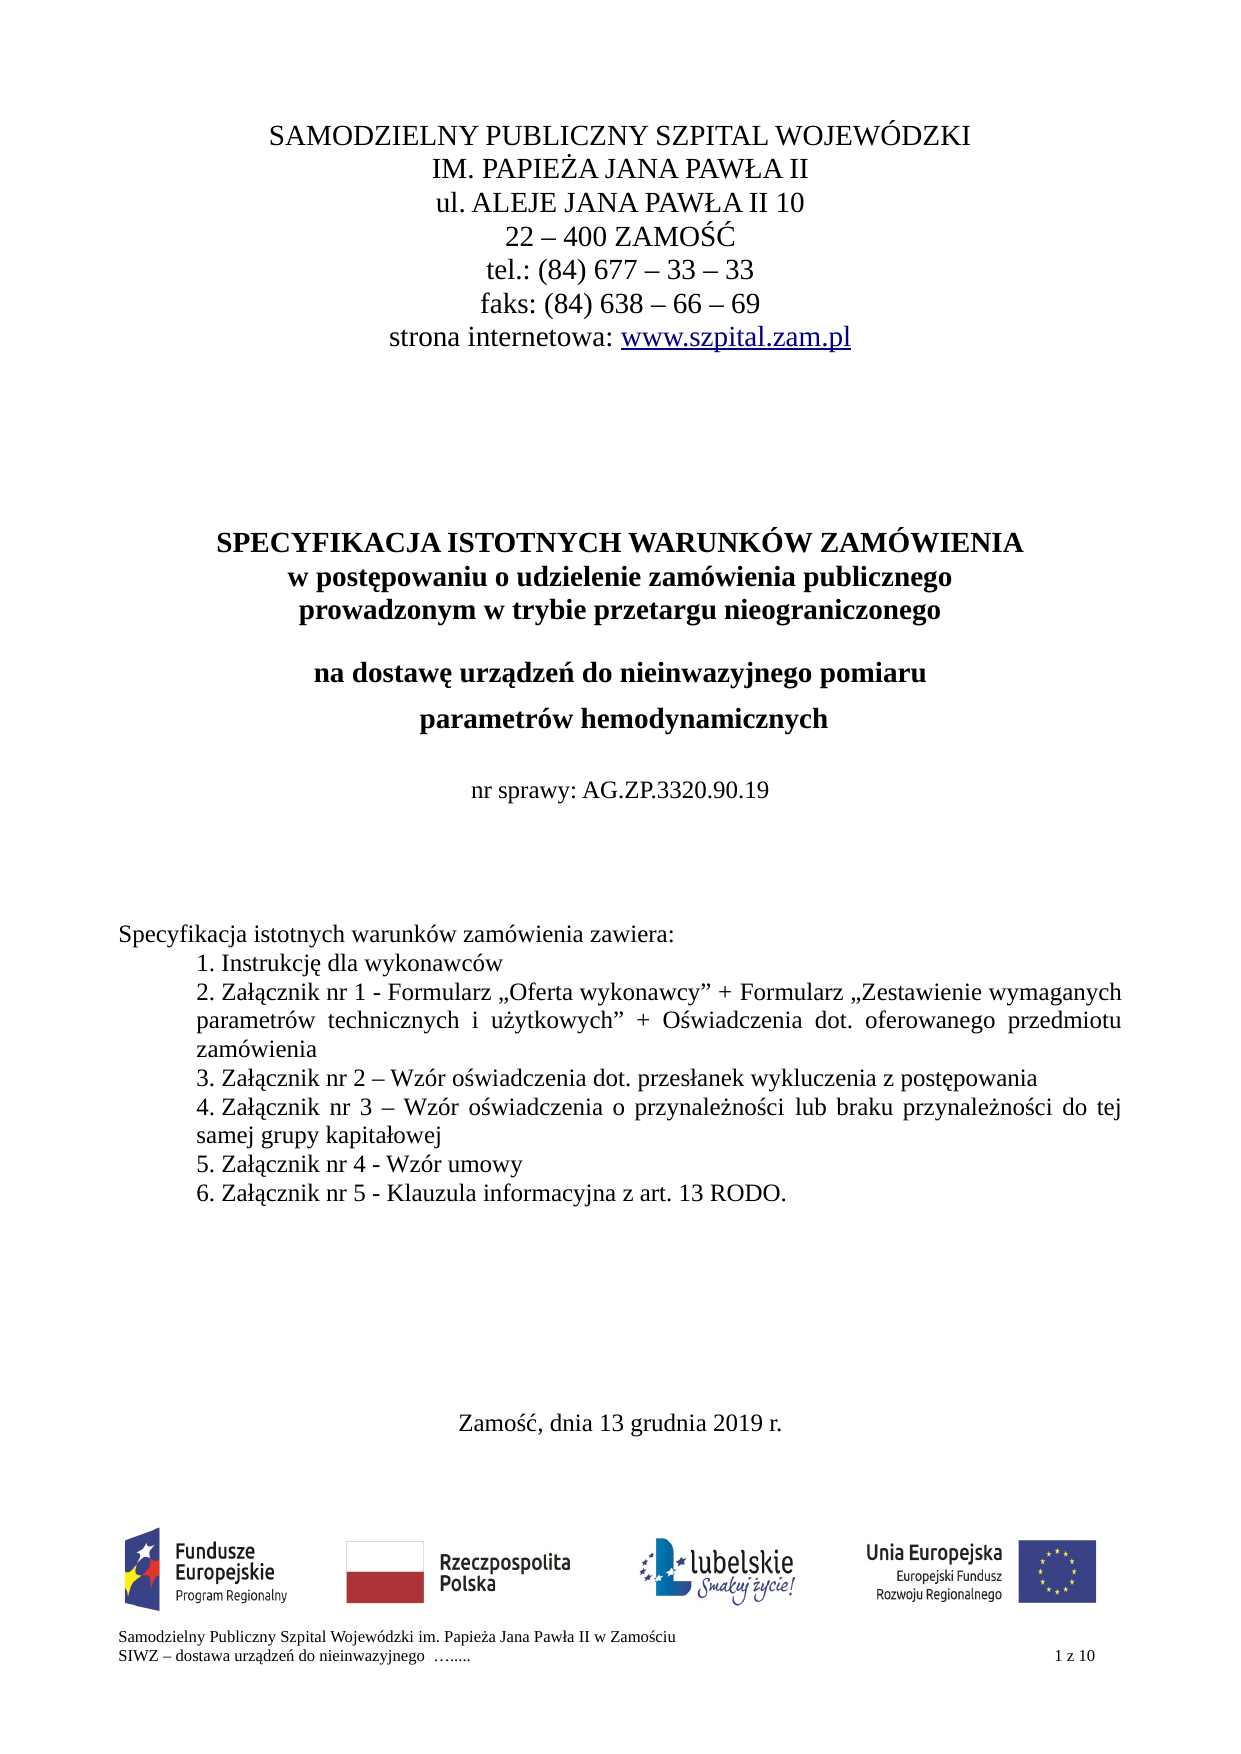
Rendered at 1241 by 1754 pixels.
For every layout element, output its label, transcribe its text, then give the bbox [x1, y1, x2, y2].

list Załącznik nr 1 - Formularz „Oferta wykonawcy” + Formularz „Zestawienie wymaganych parametrów technicznych i użytkowych” + Oświadczenia dot. oferowanego przedmiotu zamówienia [196, 977, 1122, 1063]
list Instrukcję dla wykonawców [196, 948, 1122, 977]
text Zamość, dnia 13 grudnia 2019 r. [118, 1408, 1122, 1437]
text IM. PAPIEŻA JANA PAWŁA II [118, 152, 1122, 185]
text Specyfikacja istotnych warunków zamówienia zawiera: [118, 919, 1122, 948]
text tel.: (84) 677 – 33 – 33 [118, 252, 1122, 286]
text 22 – 400 ZAMOŚĆ [118, 219, 1122, 252]
text na dostawę urządzeń do nieinwazyjnego pomiaru [118, 655, 1122, 688]
list Załącznik nr 3 – Wzór oświadczenia o przynależności lub braku przynależności do tej samej grupy kapitałowej [196, 1092, 1122, 1149]
list Załącznik nr 5 - Klauzula informacyjna z art. 13 RODO. [196, 1178, 1122, 1207]
text strona internetowa: www.szpital.zam.pl [118, 319, 1122, 353]
text SAMODZIELNY PUBLICZNY SZPITAL WOJEWÓDZKI [118, 118, 1122, 152]
text prowadzonym w trybie przetargu nieograniczonego [118, 592, 1122, 626]
list Załącznik nr 4 - Wzór umowy [196, 1149, 1122, 1178]
list Załącznik nr 2 – Wzór oświadczenia dot. przesłanek wykluczenia z postępowania [196, 1063, 1122, 1092]
text faks: (84) 638 – 66 – 69 [118, 286, 1122, 319]
text nr sprawy: AG.ZP.3320.90.19 [118, 776, 1122, 804]
text ul. ALEJE JANA PAWŁA II 10 [118, 185, 1122, 219]
text parametrów hemodynamicznych [118, 701, 1122, 734]
text SPECYFIKACJA ISTOTNYCH WARUNKÓW ZAMÓWIENIA [118, 525, 1122, 559]
text w postępowaniu o udzielenie zamówienia publicznego [118, 559, 1122, 592]
